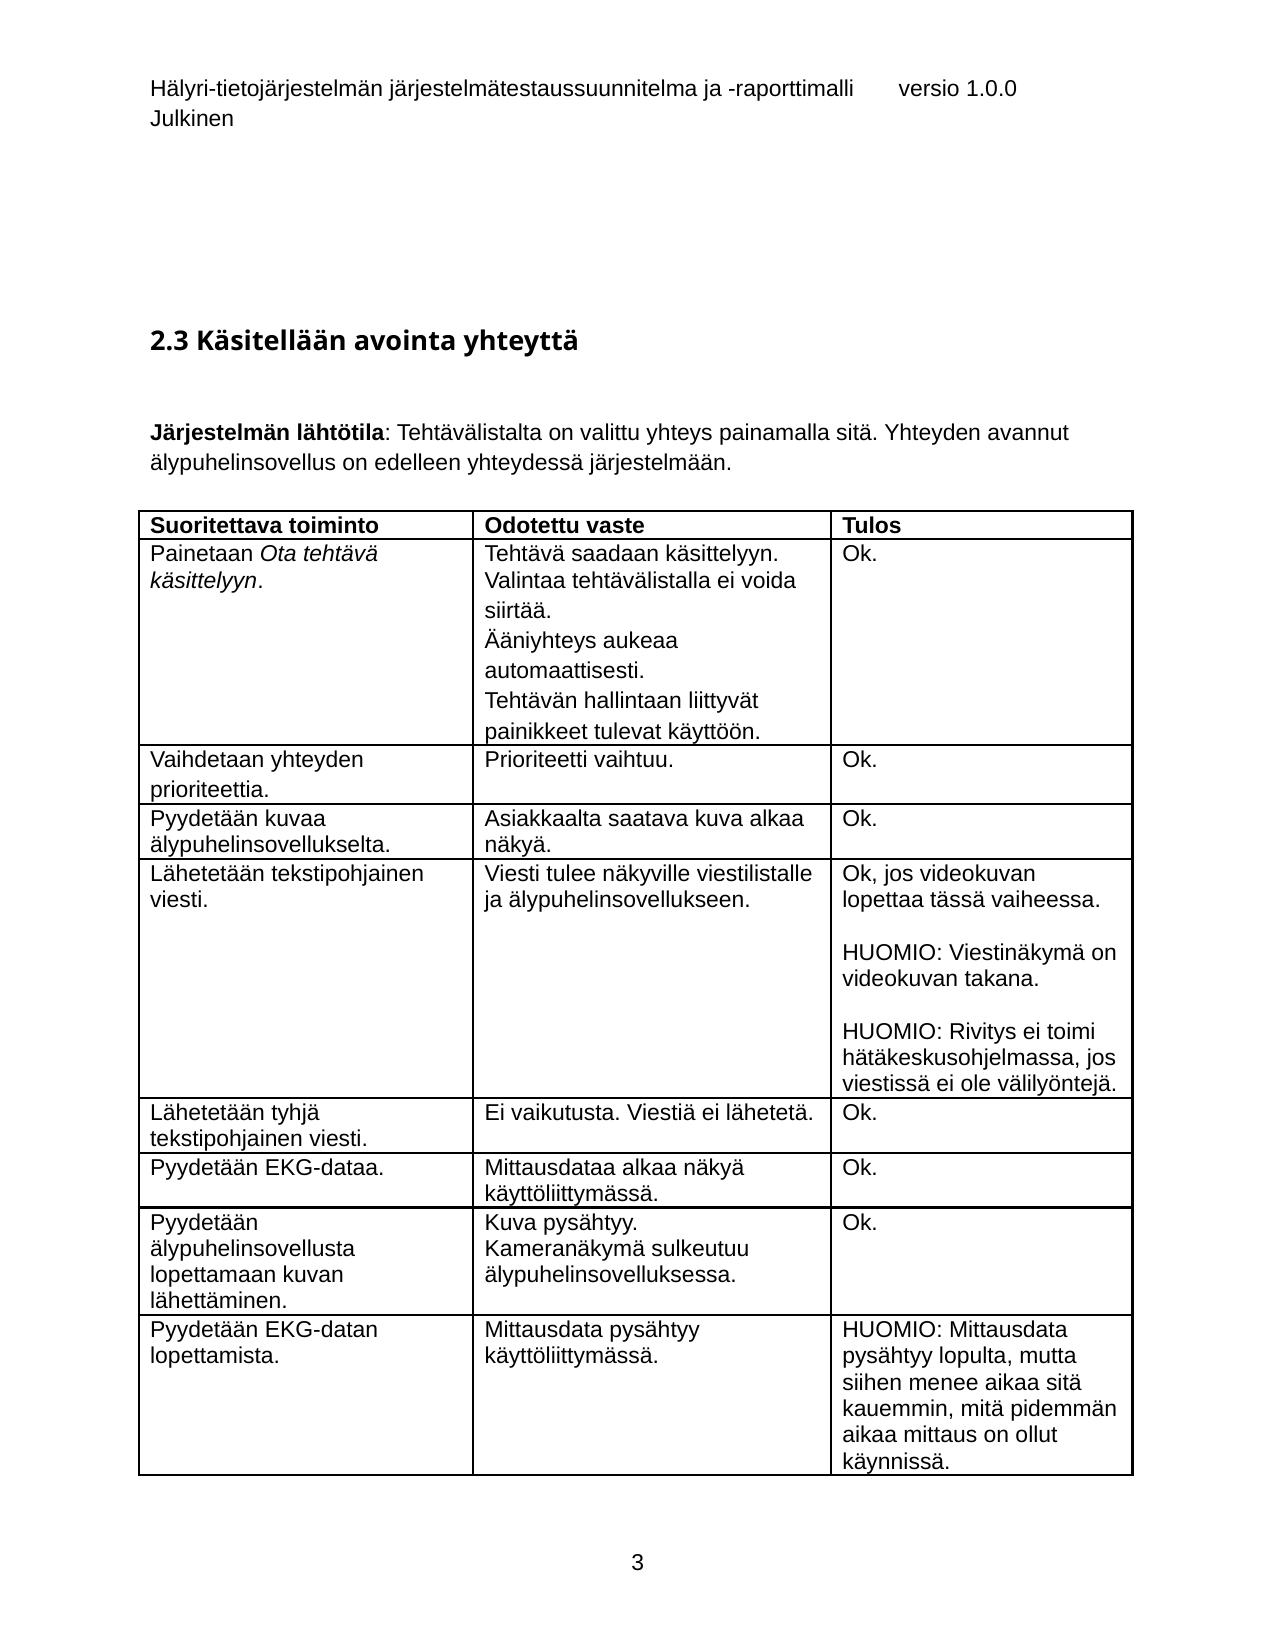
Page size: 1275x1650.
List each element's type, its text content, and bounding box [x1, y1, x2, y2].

table_cell Ok. [832, 746, 1131, 803]
table_cell Pyydetään kuvaa älypuhelinsovellukselta. [140, 805, 472, 857]
table_cell Ok. [832, 1209, 1131, 1314]
table_cell Ok. [832, 540, 1131, 744]
table_cell Ok, jos videokuvan lopettaa tässä vaiheessa. HUOMIO: Viestinäkymä on videokuvan takana. HUOMIO: Rivitys ei toimi hätäkeskusohjelmassa, jos viestissä ei ole välilyöntejä. [832, 860, 1131, 1097]
table_header Tulos [832, 512, 1131, 538]
table_cell Prioriteetti vaihtuu. [474, 746, 830, 803]
table_cell Lähetetään tekstipohjainen viesti. [140, 860, 472, 1097]
table_cell Vaihdetaan yhteyden prioriteettia. [140, 746, 472, 803]
table_cell Pyydetään älypuhelinsovellusta lopettamaan kuvan lähettäminen. [140, 1209, 472, 1314]
table_cell Painetaan Ota tehtävä käsittelyyn. [140, 540, 472, 744]
table_cell Mittausdataa alkaa näkyä käyttöliittymässä. [474, 1154, 830, 1206]
text Järjestelmän lähtötila: Tehtävälistalta on valittu yhteys painamalla sitä. Yhteyden avannut älypuhelinsovellus on edelleen yhteydessä järjestelmään. [150, 419, 1125, 476]
table_cell Pyydetään EKG-datan lopettamista. [140, 1316, 472, 1474]
table_cell Pyydetään EKG-dataa. [140, 1154, 472, 1206]
table_cell Asiakkaalta saatava kuva alkaa näkyä. [474, 805, 830, 857]
table_cell HUOMIO: Mittausdata pysähtyy lopulta, mutta siihen menee aikaa sitä kauemmin, mitä pidemmän aikaa mittaus on ollut käynnissä. [832, 1316, 1131, 1474]
table_cell Ok. [832, 1099, 1131, 1152]
table_header Suoritettava toiminto [140, 512, 472, 538]
table_cell Tehtävä saadaan käsittelyyn. Valintaa tehtävälistalla ei voida siirtää. Ääniyhteys aukeaa automaattisesti. Tehtävän hallintaan liittyvät painikkeet tulevat käyttöön. [474, 540, 830, 744]
table_cell Ei vaikutusta. Viestiä ei lähetetä. [474, 1099, 830, 1152]
table_cell Mittausdata pysähtyy käyttöliittymässä. [474, 1316, 830, 1474]
table_header Odotettu vaste [474, 512, 830, 538]
table_cell Lähetetään tyhjä tekstipohjainen viesti. [140, 1099, 472, 1152]
table_cell Ok. [832, 805, 1131, 857]
subtitle 2.3 Käsitellään avointa yhteyttä [150, 322, 1125, 359]
table_cell Viesti tulee näkyville viestilistalle ja älypuhelinsovellukseen. [474, 860, 830, 1097]
table_cell Kuva pysähtyy. Kameranäkymä sulkeutuu älypuhelinsovelluksessa. [474, 1209, 830, 1314]
table_cell Ok. [832, 1154, 1131, 1206]
